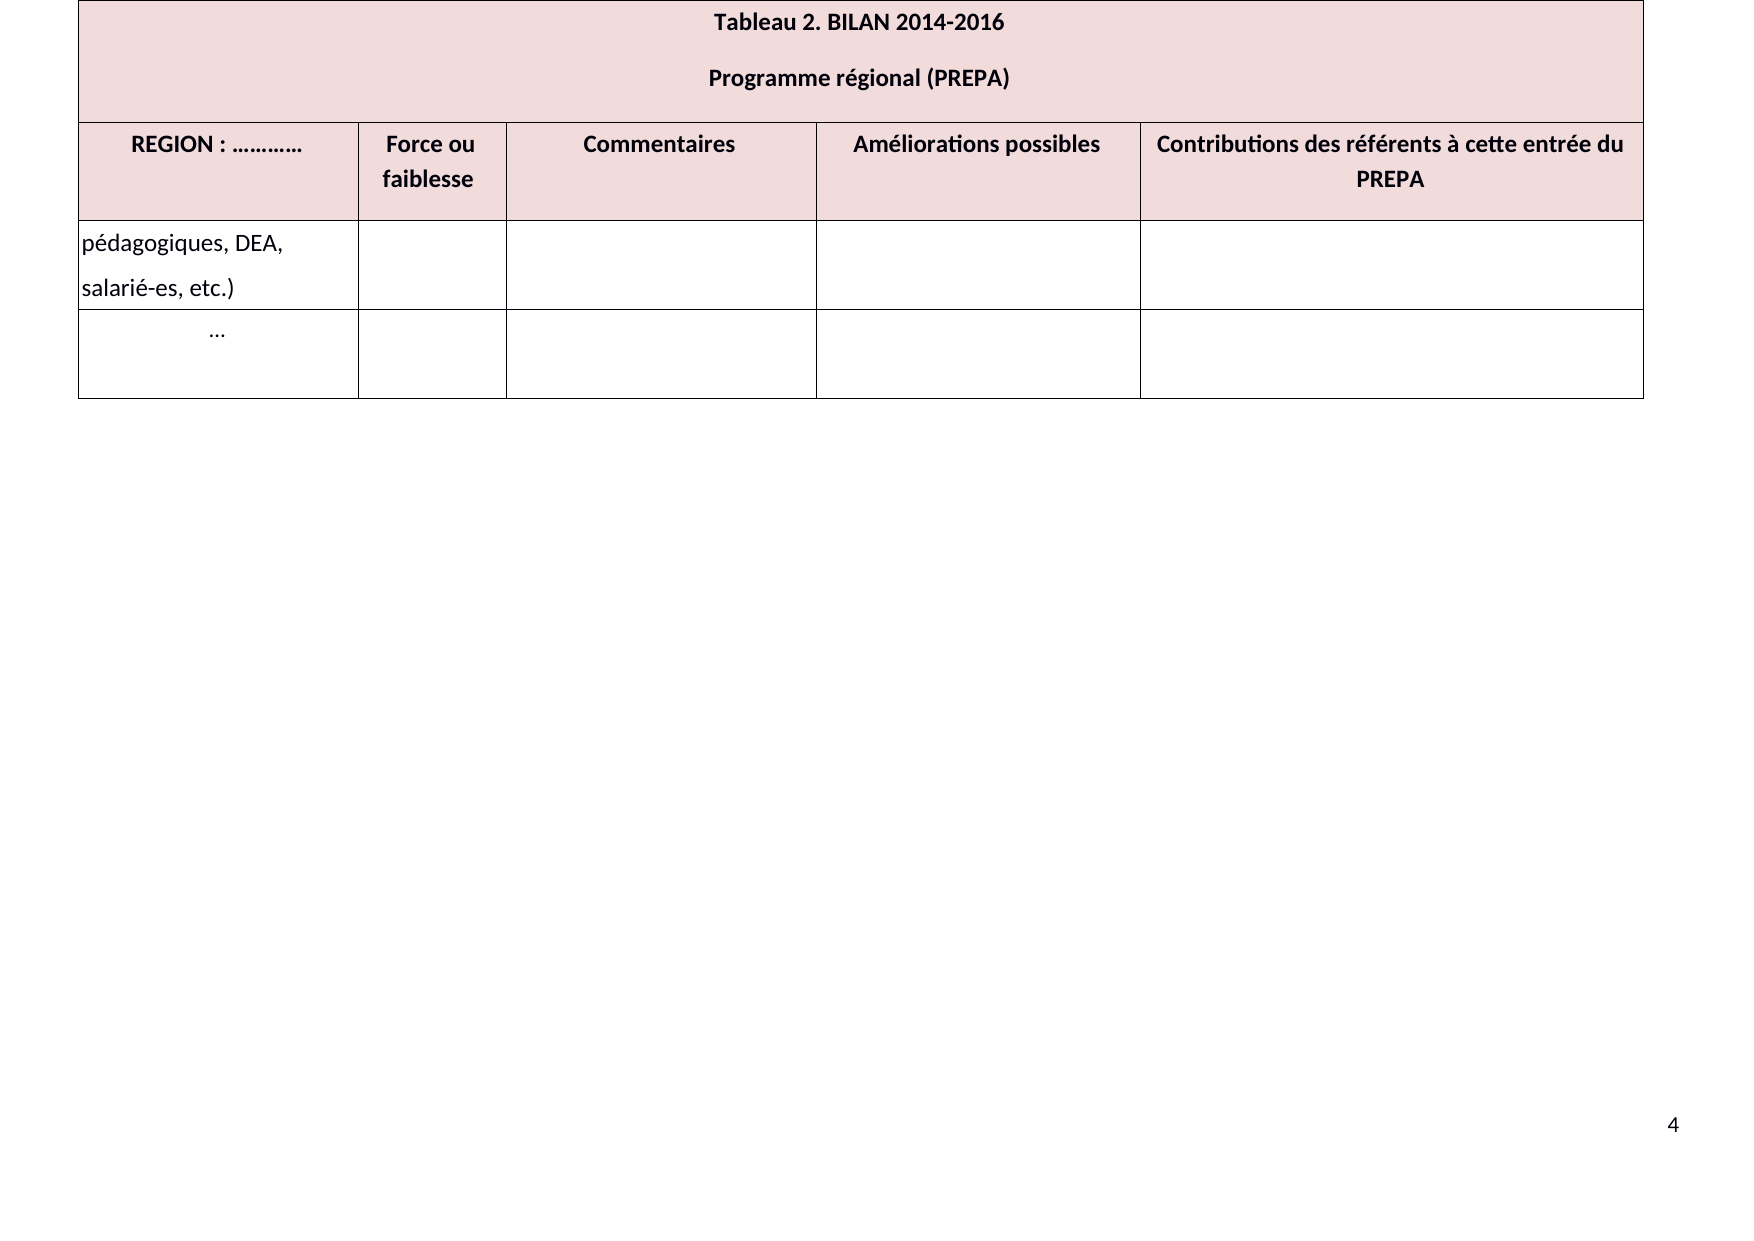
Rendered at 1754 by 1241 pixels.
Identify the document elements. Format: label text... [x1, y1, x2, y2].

table_cell Contributions des référents à cette entrée du PREPA [1141, 123, 1643, 220]
table_cell [817, 221, 1140, 309]
table_cell pédagogiques, DEA, salarié-es, etc.) [79, 221, 358, 309]
table_cell Force ou faiblesse [359, 123, 506, 220]
table_cell [1141, 310, 1643, 397]
table_cell [507, 310, 816, 397]
table_cell [1141, 221, 1643, 309]
table_cell … [79, 310, 358, 397]
table_cell [507, 221, 816, 309]
table_cell REGION : ………… [79, 123, 358, 220]
table_header Tableau 2. BILAN 2014-2016 Programme régional (PREPA) [79, 1, 1643, 122]
table_cell [359, 310, 506, 397]
table_cell [817, 310, 1140, 397]
table_cell Commentaires [507, 123, 816, 220]
table_cell [359, 221, 506, 309]
table_cell Améliorations possibles [817, 123, 1140, 220]
